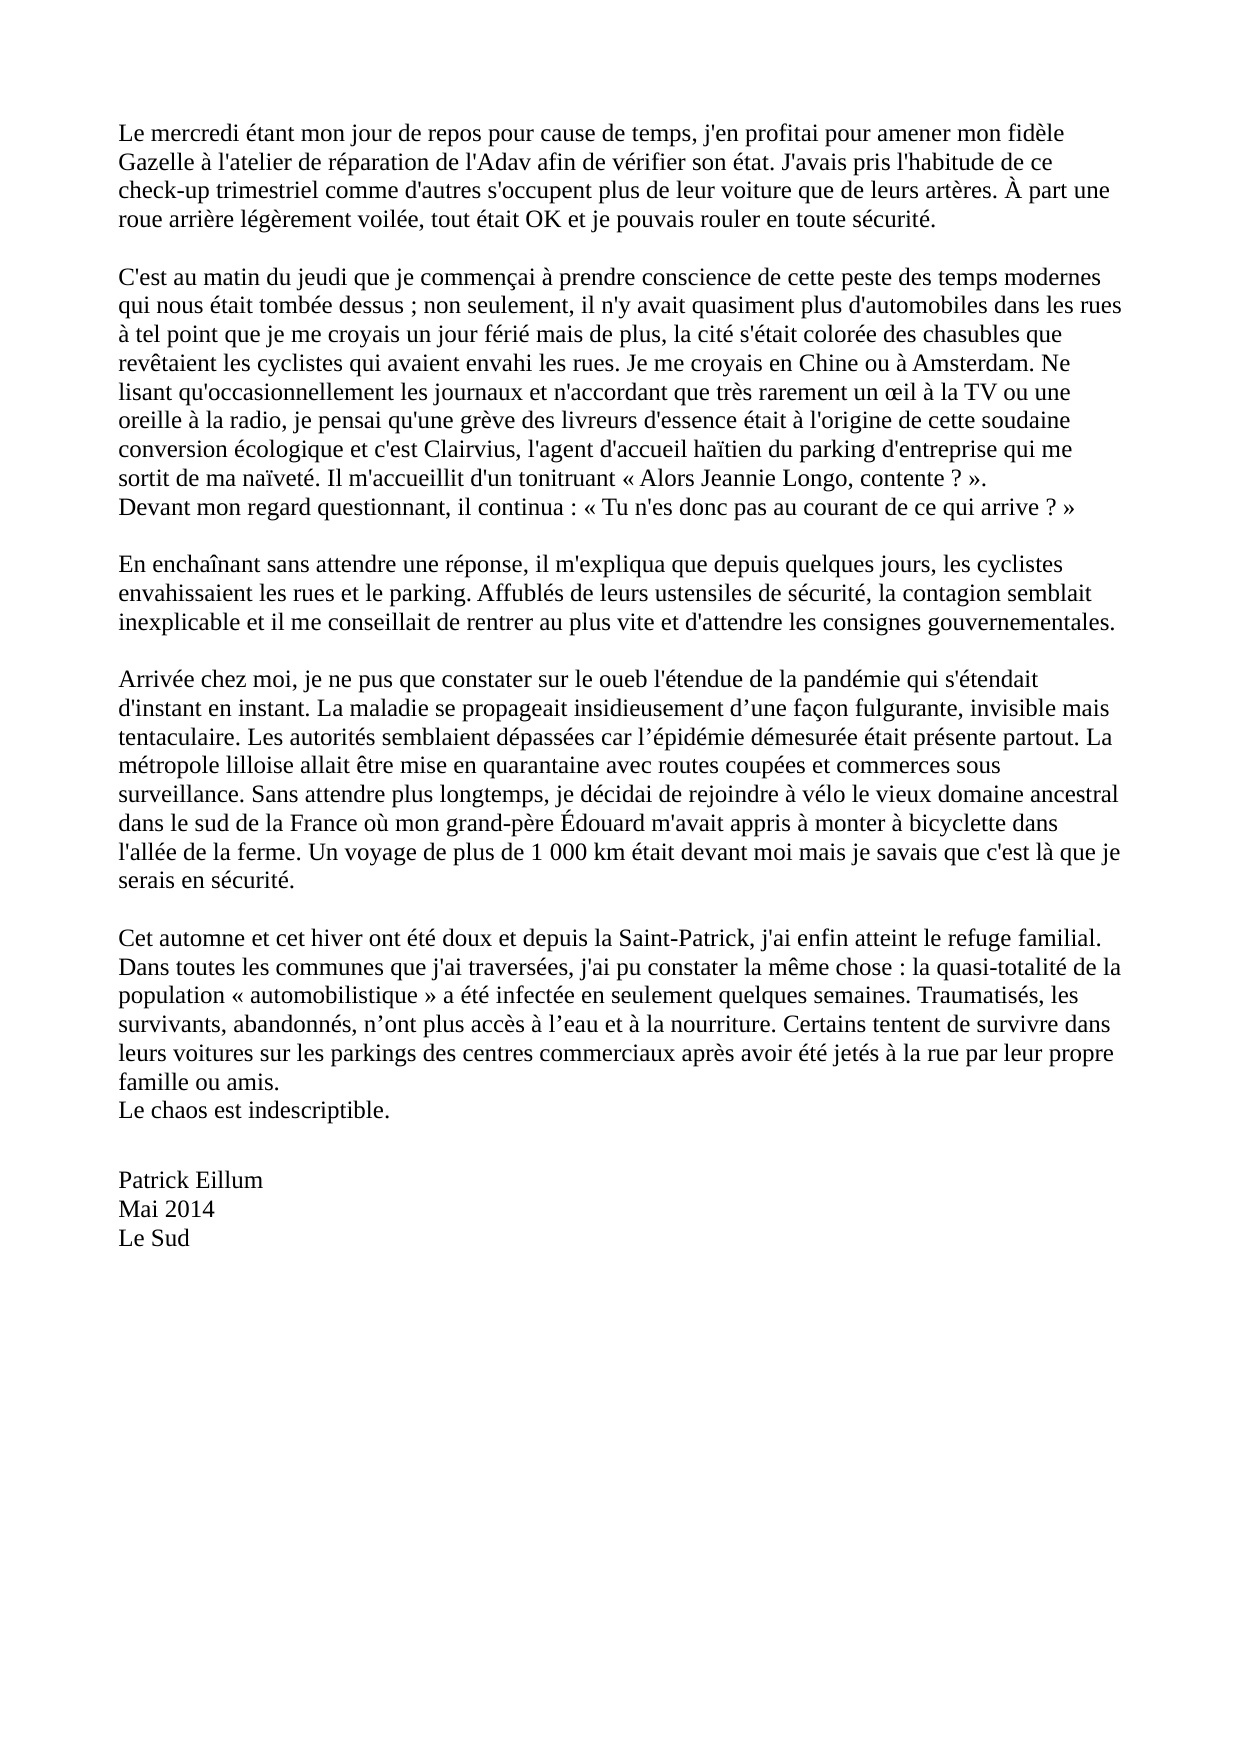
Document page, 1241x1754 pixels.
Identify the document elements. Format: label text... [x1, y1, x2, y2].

text Cet automne et cet hiver ont été doux et depuis la Saint-Patrick, j'ai enfin atteint le refuge familial. Dans toutes les communes que j'ai traversées, j'ai pu constater la même chose : la quasi-totalité de la population « automobilistique » a été infectée en seulement quelques semaines. Traumatisés, les survivants, abandonnés, n’ont plus accès à l’eau et à la nourriture. Certains tentent de survivre dans leurs voitures sur les parkings des centres commerciaux après avoir été jetés à la rue par leur propre famille ou amis. [118, 923, 1122, 1096]
text C'est au matin du jeudi que je commençai à prendre conscience de cette peste des temps modernes qui nous était tombée dessus ; non seulement, il n'y avait quasiment plus d'automobiles dans les rues à tel point que je me croyais un jour férié mais de plus, la cité s'était colorée des chasubles que revêtaient les cyclistes qui avaient envahi les rues. Je me croyais en Chine ou à Amsterdam. Ne lisant qu'occasionnellement les journaux et n'accordant que très rarement un œil à la TV ou une oreille à la radio, je pensai qu'une grève des livreurs d'essence était à l'origine de cette soudaine conversion écologique et c'est Clairvius, l'agent d'accueil haïtien du parking d'entreprise qui me sortit de ma naïveté. Il m'accueillit d'un tonitruant « Alors Jeannie Longo, contente ? ». Devant mon regard questionnant, il continua : « Tu n'es donc pas au courant de ce qui arrive ? » [118, 262, 1122, 549]
text Le mercredi étant mon jour de repos pour cause de temps, j'en profitai pour amener mon fidèle Gazelle à l'atelier de réparation de l'Adav afin de vérifier son état. J'avais pris l'habitude de ce check-up trimestriel comme d'autres s'occupent plus de leur voiture que de leurs artères. À part une roue arrière légèrement voilée, tout était OK et je pouvais rouler en toute sécurité. [118, 118, 1122, 262]
text Le chaos est indescriptible. [118, 1096, 1122, 1124]
text Arrivée chez moi, je ne pus que constater sur le oueb l'étendue de la pandémie qui s'étendait d'instant en instant. La maladie se propageait insidieusement d’une façon fulgurante, invisible mais tentaculaire. Les autorités semblaient dépassées car l’épidémie démesurée était présente partout. La métropole lilloise allait être mise en quarantaine avec routes coupées et commerces sous surveillance. Sans attendre plus longtemps, je décidai de rejoindre à vélo le vieux domaine ancestral dans le sud de la France où mon grand-père Édouard m'avait appris à monter à bicyclette dans l'allée de la ferme. Un voyage de plus de 1 000 km était devant moi mais je savais que c'est là que je serais en sécurité. [118, 664, 1122, 894]
text Patrick Eillum Mai 2014 Le Sud [118, 1137, 1122, 1252]
text En enchaînant sans attendre une réponse, il m'expliqua que depuis quelques jours, les cyclistes envahissaient les rues et le parking. Affublés de leurs ustensiles de sécurité, la contagion semblait inexplicable et il me conseillait de rentrer au plus vite et d'attendre les consignes gouvernementales. [118, 549, 1122, 664]
